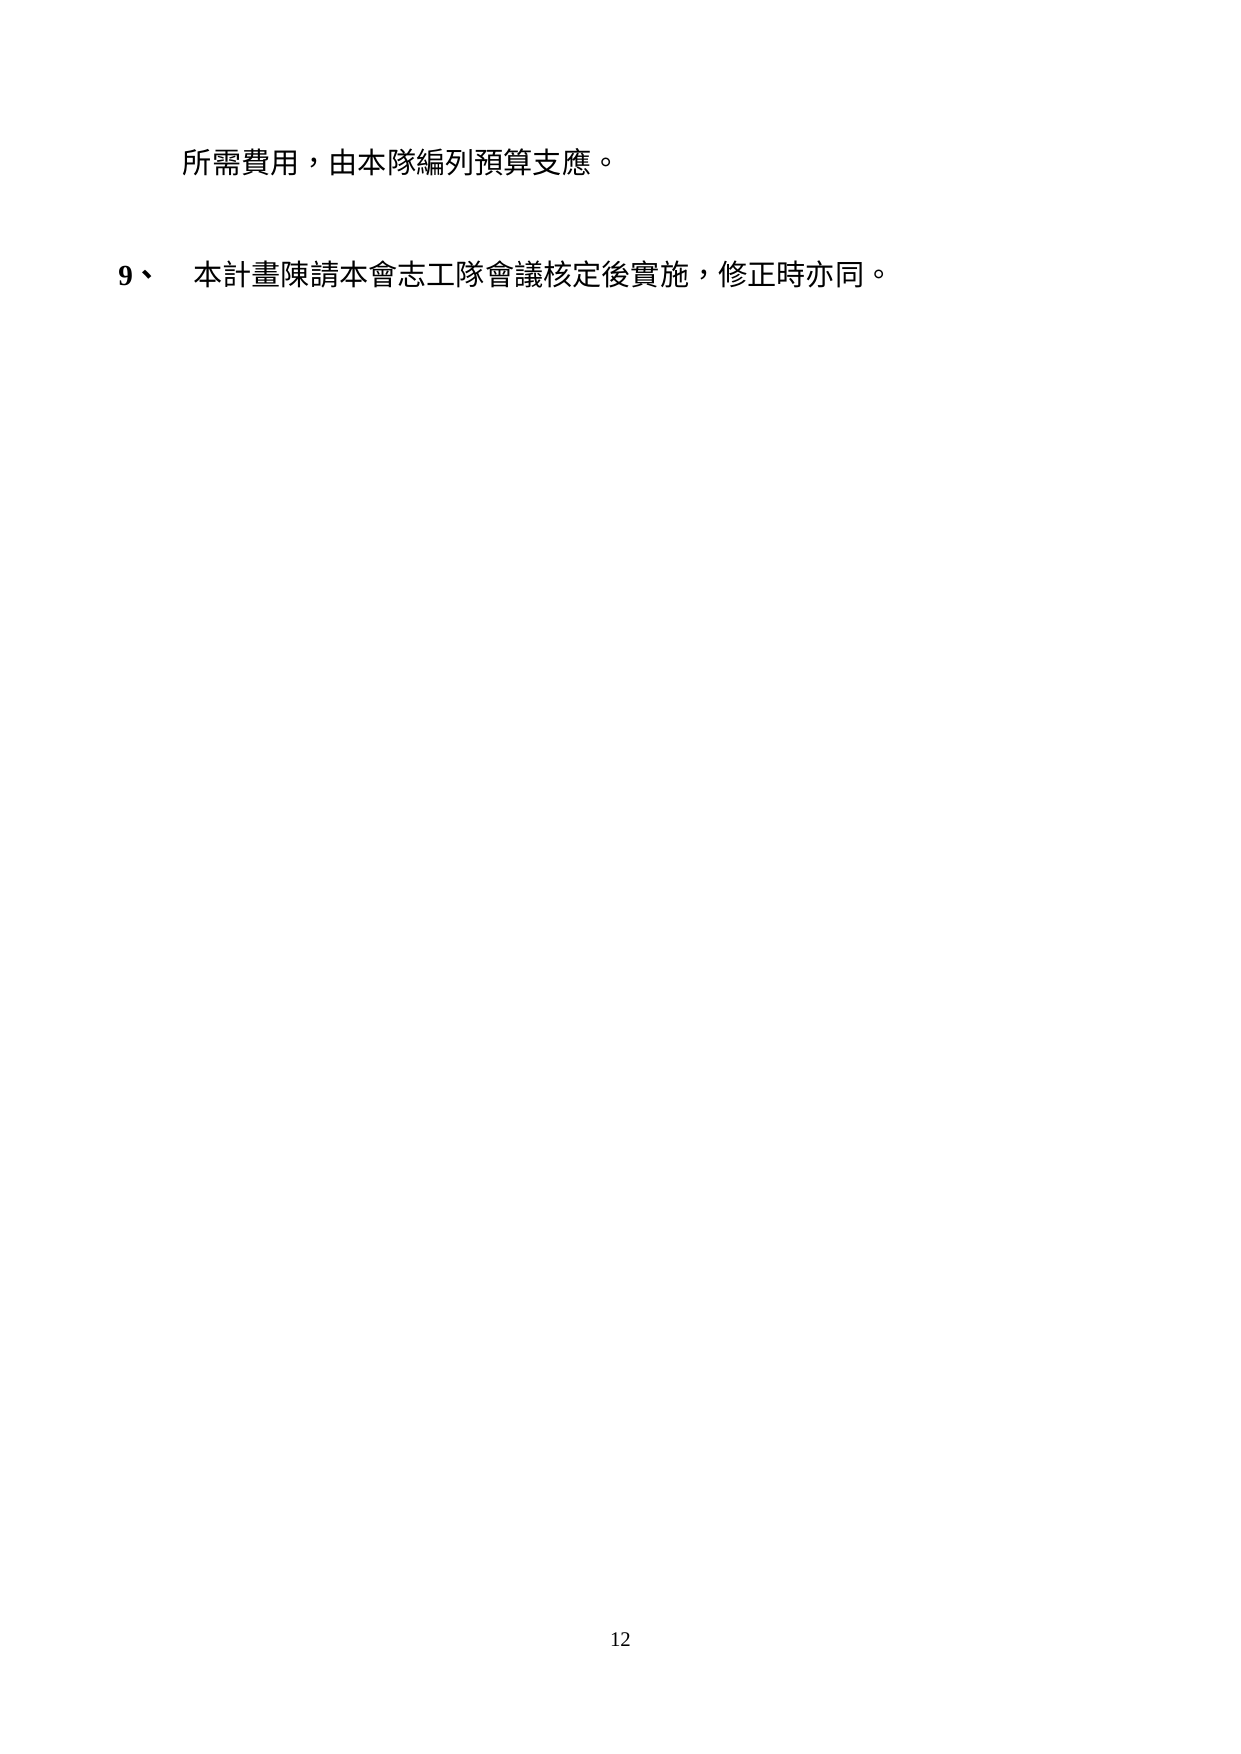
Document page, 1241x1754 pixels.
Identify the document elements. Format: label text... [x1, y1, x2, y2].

text 所需費用，由本隊編列預算支應。 [183, 123, 1122, 198]
list 本計畫陳請本會志工隊會議核定後實施，修正時亦同。 [118, 235, 1122, 310]
